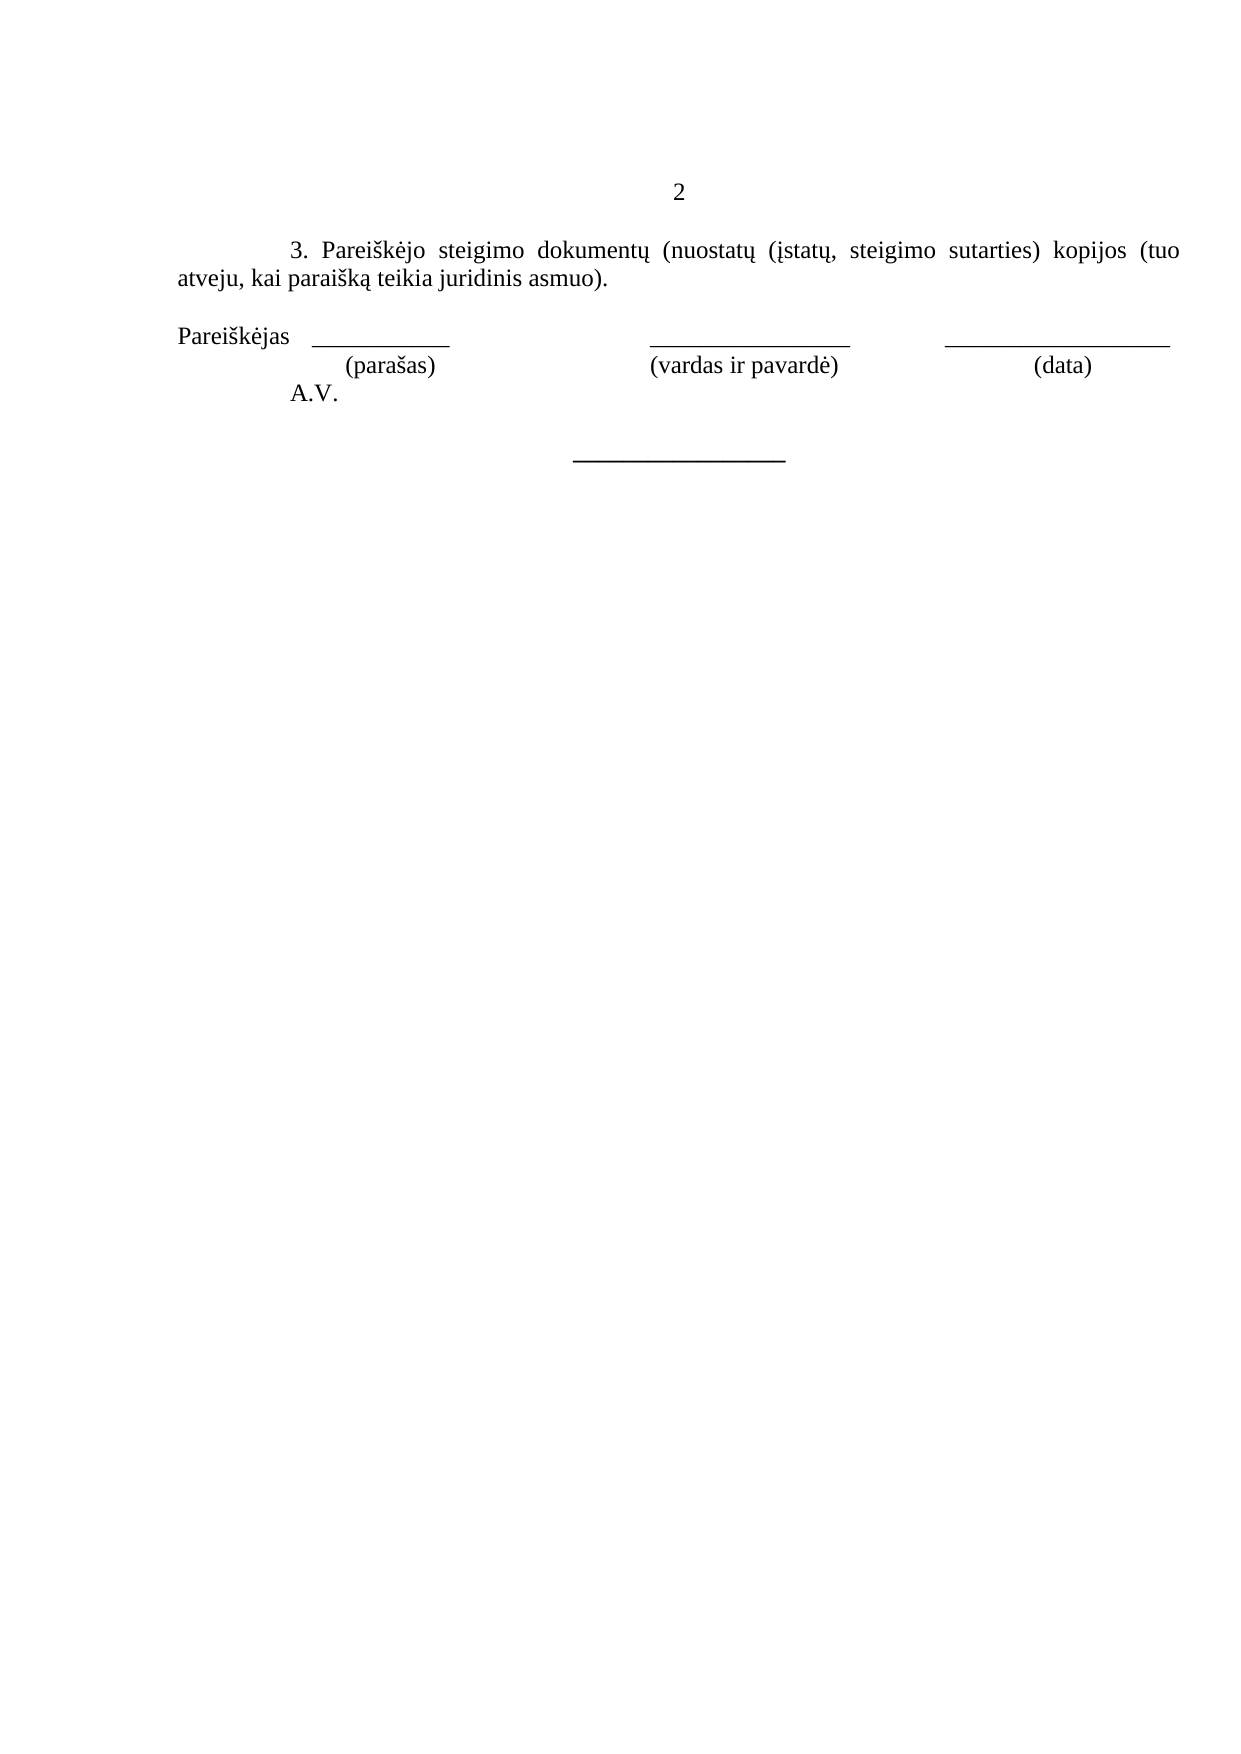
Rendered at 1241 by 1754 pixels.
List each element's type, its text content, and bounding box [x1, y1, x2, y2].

text (parašas) (vardas ir pavardė) (data) [177, 350, 1181, 378]
text 3. Pareiškėjo steigimo dokumentų (nuostatų (įstatų, steigimo sutarties) kopijos (tuo atveju, kai paraišką teikia juridinis asmuo). [177, 235, 1181, 292]
text _________________ [177, 436, 1181, 465]
text Pareiškėjas ___________ ________________ __________________ [177, 321, 1181, 350]
text A.V. [290, 378, 1181, 407]
